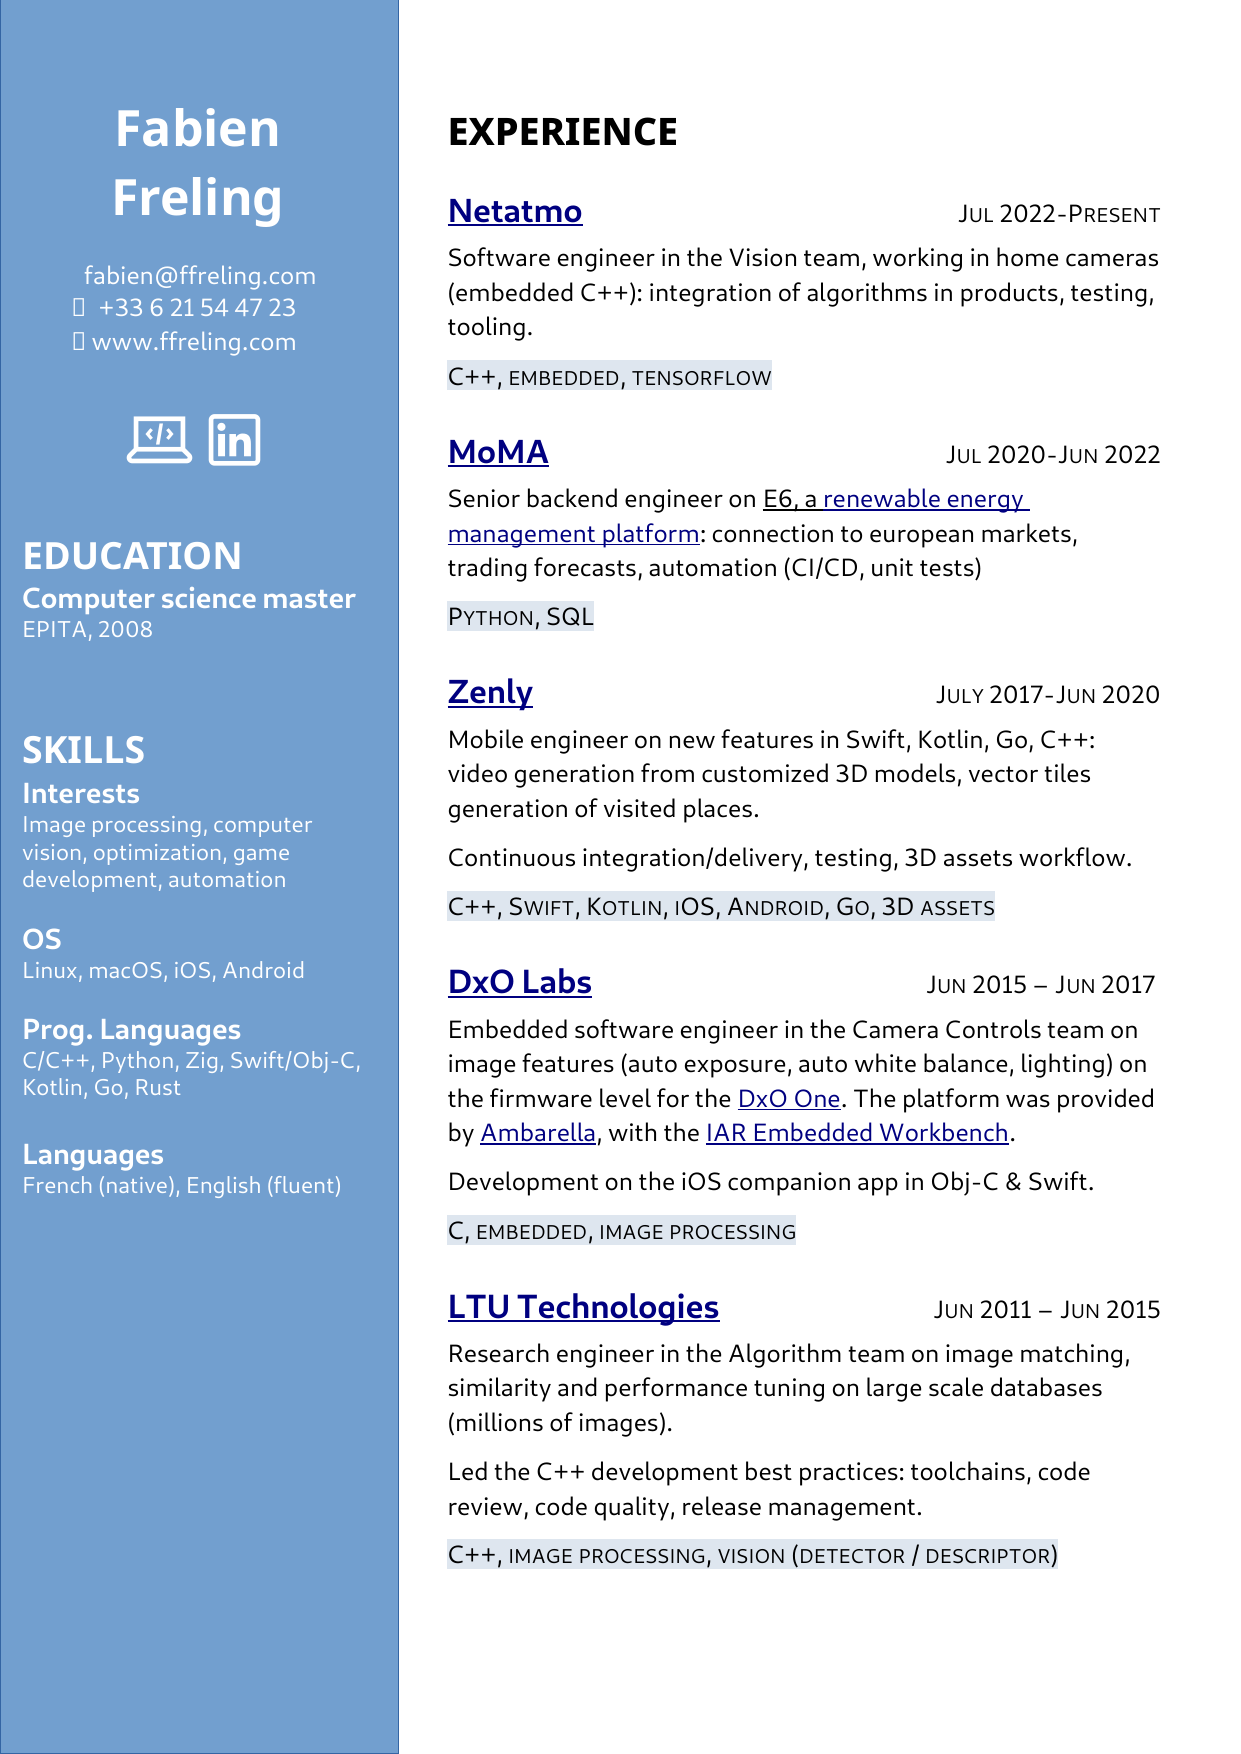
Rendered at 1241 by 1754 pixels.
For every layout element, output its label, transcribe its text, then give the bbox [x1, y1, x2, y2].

text C++, image processing, vision (detector / descriptor) [444, 1536, 1164, 1572]
text Software engineer in the Vision team, working in home cameras (embedded C++): integration of algorithms in products, testing, tooling. [444, 239, 1164, 341]
text Development on the iOS companion app in Obj-C & Swift. [444, 1163, 1164, 1196]
text Mobile engineer on new features in Swift, Kotlin, Go, C++: video generation from customized 3D models, vector tiles generation of visited places. [444, 721, 1164, 823]
subtitle Experience [444, 101, 1164, 156]
text C, embedded, image processing [444, 1212, 1164, 1245]
subtitle Zenly July 2017-Jun 2020 [444, 668, 1164, 711]
text Python, SQL [444, 598, 1164, 631]
text Embedded software engineer in the Camera Controls team on image features (auto exposure, auto white balance, lighting) on the firmware level for the DxO One. The platform was provided by Ambarella, with the IAR Embedded Workbench. [444, 1011, 1164, 1147]
text Senior backend engineer on E6, a renewable energy management platform: connection to european markets, trading forecasts, automation (CI/CD, unit tests) [444, 480, 1164, 582]
text C++, embedded, tensorflow [444, 357, 1164, 390]
subtitle MoMA Jul 2020-Jun 2022 [444, 427, 1164, 471]
text Led the C++ development best practices: toolchains, code review, code quality, release management. [444, 1453, 1164, 1520]
text Continuous integration/delivery, testing, 3D assets workflow. [444, 839, 1164, 872]
subtitle DxO Labs Jun 2015 – Jun 2017 [444, 958, 1164, 1001]
text C++, Swift, Kotlin, iOS, Android, Go, 3D assets [444, 888, 1164, 921]
subtitle Netatmo Jul 2022-Present [444, 186, 1164, 230]
text Research engineer in the Algorithm team on image matching, similarity and performance tuning on large scale databases (millions of images). [444, 1335, 1164, 1437]
subtitle LTU Technologies Jun 2011 – Jun 2015 [444, 1282, 1164, 1325]
